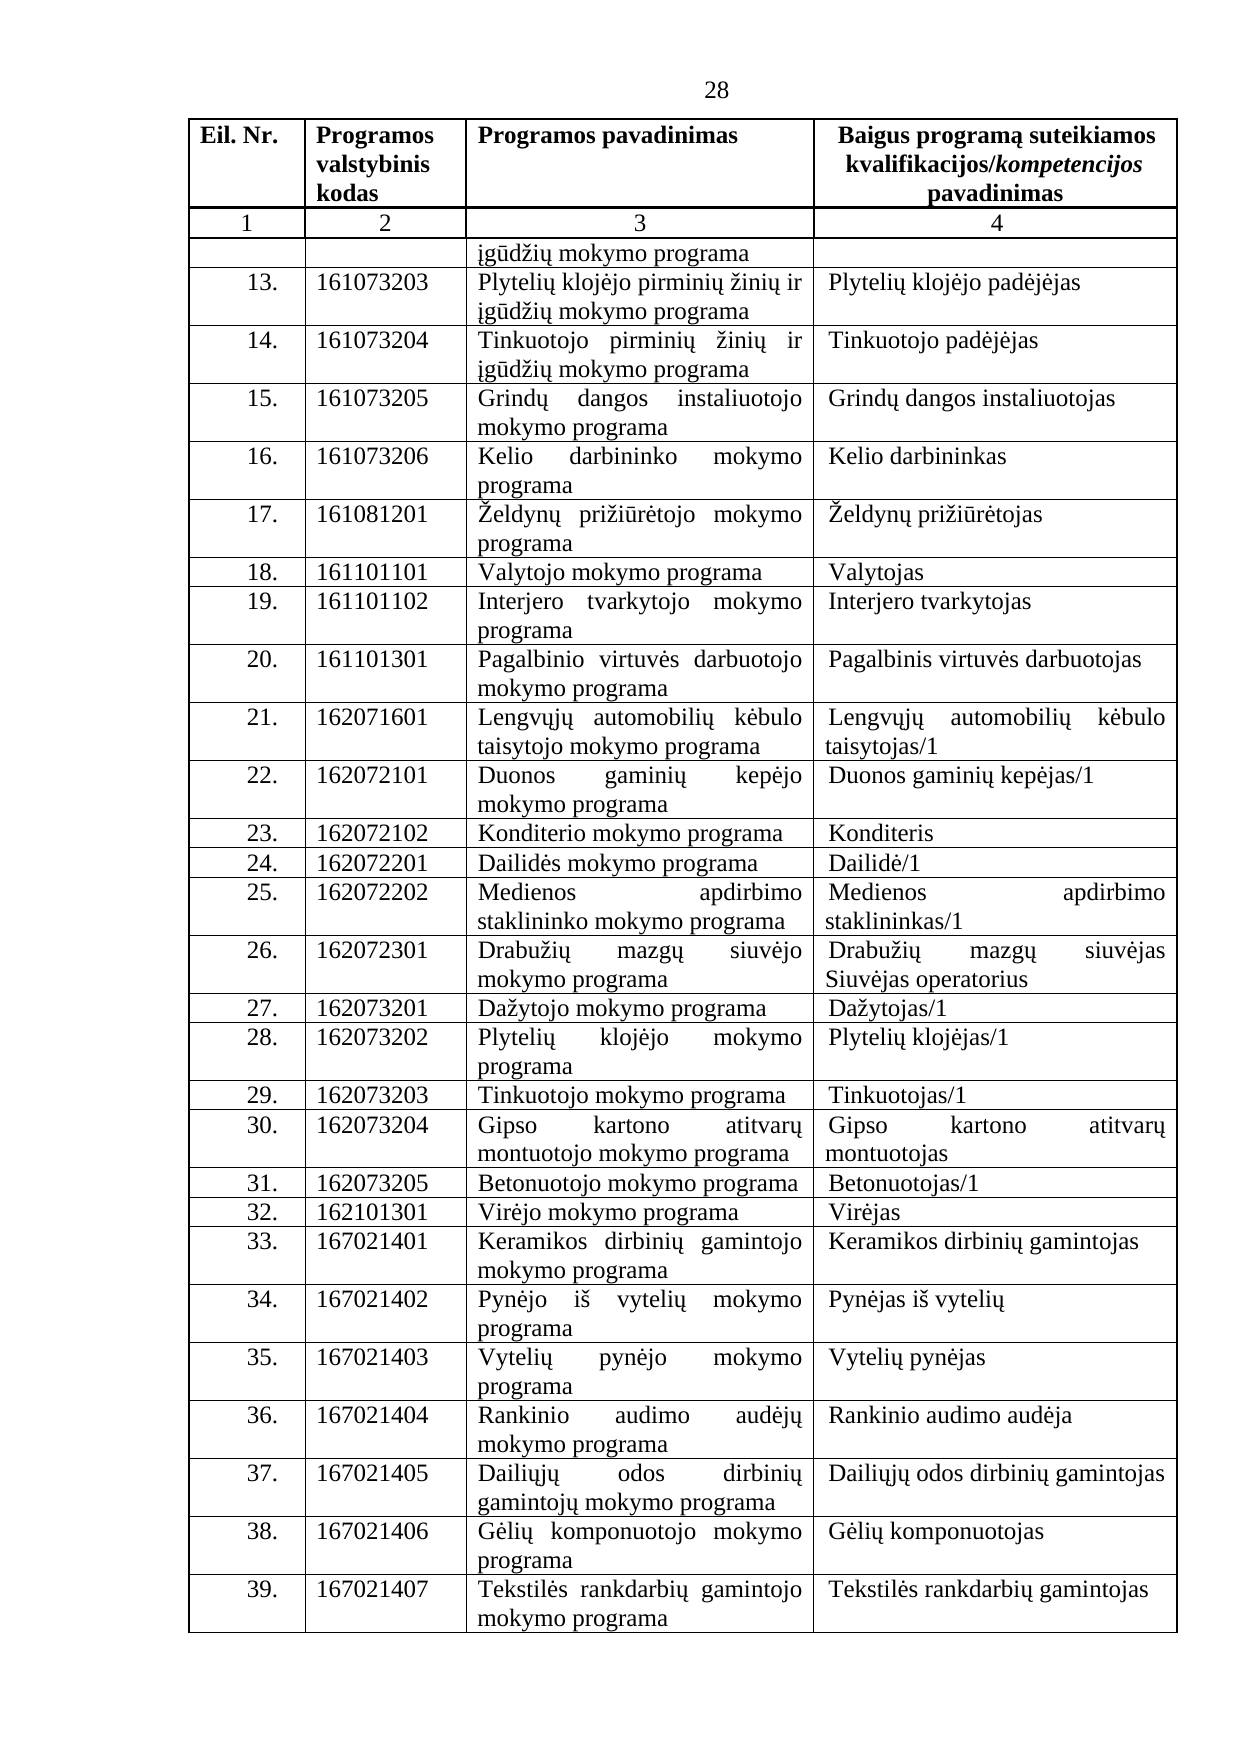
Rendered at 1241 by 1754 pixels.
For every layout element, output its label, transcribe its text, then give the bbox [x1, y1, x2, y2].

table_cell 27. [190, 994, 305, 1022]
table_cell 167021407 [306, 1575, 466, 1632]
table_cell 161073203 [306, 268, 466, 324]
table_cell 3 [467, 209, 813, 237]
table_cell 161081201 [306, 500, 466, 557]
table_cell 34. [190, 1285, 305, 1342]
table_cell 14. [190, 326, 305, 383]
table_cell Tinkuotojo pirminių žinių ir įgūdžių mokymo programa [467, 326, 813, 383]
table_cell Želdynų prižiūrėtojas [814, 500, 1176, 557]
table_cell 36. [190, 1401, 305, 1458]
table_cell 162072202 [306, 878, 466, 934]
table_cell Gipso kartono atitvarų montuotojas [814, 1110, 1176, 1167]
table_cell 162072201 [306, 848, 466, 877]
table_header Eil. Nr. [190, 120, 304, 206]
table_cell Interjero tvarkytojas [814, 587, 1176, 644]
table_cell [190, 239, 305, 267]
table_cell Tinkuotojas/1 [814, 1081, 1176, 1109]
table_cell 167021406 [306, 1517, 466, 1574]
table_header Programos pavadinimas [467, 120, 813, 206]
table_cell Lengvųjų automobilių kėbulo taisytojas/1 [814, 703, 1176, 760]
table_cell 2 [306, 209, 465, 237]
table_cell 161073206 [306, 442, 466, 499]
table_cell 167021402 [306, 1285, 466, 1342]
table_cell [306, 239, 466, 267]
table_cell Valytojas [814, 558, 1176, 586]
table_cell Konditerio mokymo programa [467, 819, 813, 847]
table_cell Virėjas [814, 1198, 1176, 1226]
table_cell Dažytojo mokymo programa [467, 994, 813, 1022]
table_cell Pagalbinio virtuvės darbuotojo mokymo programa [467, 645, 813, 702]
table_cell 21. [190, 703, 305, 760]
table_cell Drabužių mazgų siuvėjo mokymo programa [467, 936, 813, 993]
table_cell Vytelių pynėjas [814, 1343, 1176, 1400]
table_cell Drabužių mazgų siuvėjas Siuvėjas operatorius [814, 936, 1176, 993]
table_cell Konditeris [814, 819, 1176, 847]
table_cell 4 [815, 209, 1176, 237]
table_cell 161101301 [306, 645, 466, 702]
table_cell Želdynų prižiūrėtojo mokymo programa [467, 500, 813, 557]
table_cell 33. [190, 1227, 305, 1284]
table_cell [814, 239, 1176, 267]
table_cell 162072102 [306, 819, 466, 847]
table_cell 1 [190, 209, 304, 237]
table_cell 38. [190, 1517, 305, 1574]
table_cell 162073203 [306, 1081, 466, 1109]
table_cell 167021401 [306, 1227, 466, 1284]
table_cell Duonos gaminių kepėjas/1 [814, 761, 1176, 818]
table_cell 28. [190, 1023, 305, 1080]
table_cell 24. [190, 848, 305, 877]
table_cell Tekstilės rankdarbių gamintojas [814, 1575, 1176, 1632]
table_cell 18. [190, 558, 305, 586]
table_cell Grindų dangos instaliuotojo mokymo programa [467, 384, 813, 441]
table_cell 37. [190, 1459, 305, 1516]
table_cell Keramikos dirbinių gamintojas [814, 1227, 1176, 1284]
table_cell 16. [190, 442, 305, 499]
table_cell 162072301 [306, 936, 466, 993]
table_cell 162101301 [306, 1198, 466, 1226]
table_cell Gėlių komponuotojas [814, 1517, 1176, 1574]
table_cell 32. [190, 1198, 305, 1226]
table_cell 13. [190, 268, 305, 324]
table_cell įgūdžių mokymo programa [467, 239, 813, 267]
table_cell Betonuotojo mokymo programa [467, 1168, 813, 1196]
table_cell 162073201 [306, 994, 466, 1022]
table_cell Lengvųjų automobilių kėbulo taisytojo mokymo programa [467, 703, 813, 760]
table_cell 31. [190, 1168, 305, 1196]
table_cell Pagalbinis virtuvės darbuotojas [814, 645, 1176, 702]
table_header Baigus programą suteikiamos kvalifikacijos/kompetencijos pavadinimas [815, 120, 1176, 206]
table_cell 161073205 [306, 384, 466, 441]
table_cell 19. [190, 587, 305, 644]
table_cell Grindų dangos instaliuotojas [814, 384, 1176, 441]
table_cell Dailidė/1 [814, 848, 1176, 877]
table_cell 20. [190, 645, 305, 702]
table_cell 161073204 [306, 326, 466, 383]
table_cell 30. [190, 1110, 305, 1167]
table_cell Tinkuotojo padėjėjas [814, 326, 1176, 383]
table_cell 162073205 [306, 1168, 466, 1196]
table_cell 35. [190, 1343, 305, 1400]
table_cell 39. [190, 1575, 305, 1632]
table_cell Plytelių klojėjo pirminių žinių ir įgūdžių mokymo programa [467, 268, 813, 324]
table_cell Virėjo mokymo programa [467, 1198, 813, 1226]
table_cell Valytojo mokymo programa [467, 558, 813, 586]
table_cell Tekstilės rankdarbių gamintojo mokymo programa [467, 1575, 813, 1632]
table_cell Medienos apdirbimo staklininkas/1 [814, 878, 1176, 934]
table_cell Dailiųjų odos dirbinių gamintojas [814, 1459, 1176, 1516]
table_cell Plytelių klojėjas/1 [814, 1023, 1176, 1080]
table_cell Interjero tvarkytojo mokymo programa [467, 587, 813, 644]
table_cell 161101101 [306, 558, 466, 586]
table_cell Gipso kartono atitvarų montuotojo mokymo programa [467, 1110, 813, 1167]
table_cell 161101102 [306, 587, 466, 644]
table_cell Vytelių pynėjo mokymo programa [467, 1343, 813, 1400]
table_cell Pynėjo iš vytelių mokymo programa [467, 1285, 813, 1342]
table_cell 167021404 [306, 1401, 466, 1458]
table_cell Medienos apdirbimo staklininko mokymo programa [467, 878, 813, 934]
table_cell Betonuotojas/1 [814, 1168, 1176, 1196]
table_cell 22. [190, 761, 305, 818]
table_cell 162073202 [306, 1023, 466, 1080]
table_cell 167021405 [306, 1459, 466, 1516]
table_cell 167021403 [306, 1343, 466, 1400]
table_cell Kelio darbininkas [814, 442, 1176, 499]
table_cell 162072101 [306, 761, 466, 818]
table_cell 17. [190, 500, 305, 557]
table_cell Dažytojas/1 [814, 994, 1176, 1022]
table_header Programos valstybinis kodas [306, 120, 465, 206]
table_cell Rankinio audimo audėja [814, 1401, 1176, 1458]
table_cell 25. [190, 878, 305, 934]
table_cell Tinkuotojo mokymo programa [467, 1081, 813, 1109]
table_cell Plytelių klojėjo mokymo programa [467, 1023, 813, 1080]
table_cell Kelio darbininko mokymo programa [467, 442, 813, 499]
table_cell 162073204 [306, 1110, 466, 1167]
table_cell 26. [190, 936, 305, 993]
table_cell Plytelių klojėjo padėjėjas [814, 268, 1176, 324]
table_cell Gėlių komponuotojo mokymo programa [467, 1517, 813, 1574]
table_cell Dailiųjų odos dirbinių gamintojų mokymo programa [467, 1459, 813, 1516]
table_cell 162071601 [306, 703, 466, 760]
table_cell 23. [190, 819, 305, 847]
table_cell 29. [190, 1081, 305, 1109]
table_cell Keramikos dirbinių gamintojo mokymo programa [467, 1227, 813, 1284]
table_cell Rankinio audimo audėjų mokymo programa [467, 1401, 813, 1458]
table_cell Dailidės mokymo programa [467, 848, 813, 877]
table_cell Duonos gaminių kepėjo mokymo programa [467, 761, 813, 818]
table_cell 15. [190, 384, 305, 441]
table_cell Pynėjas iš vytelių [814, 1285, 1176, 1342]
